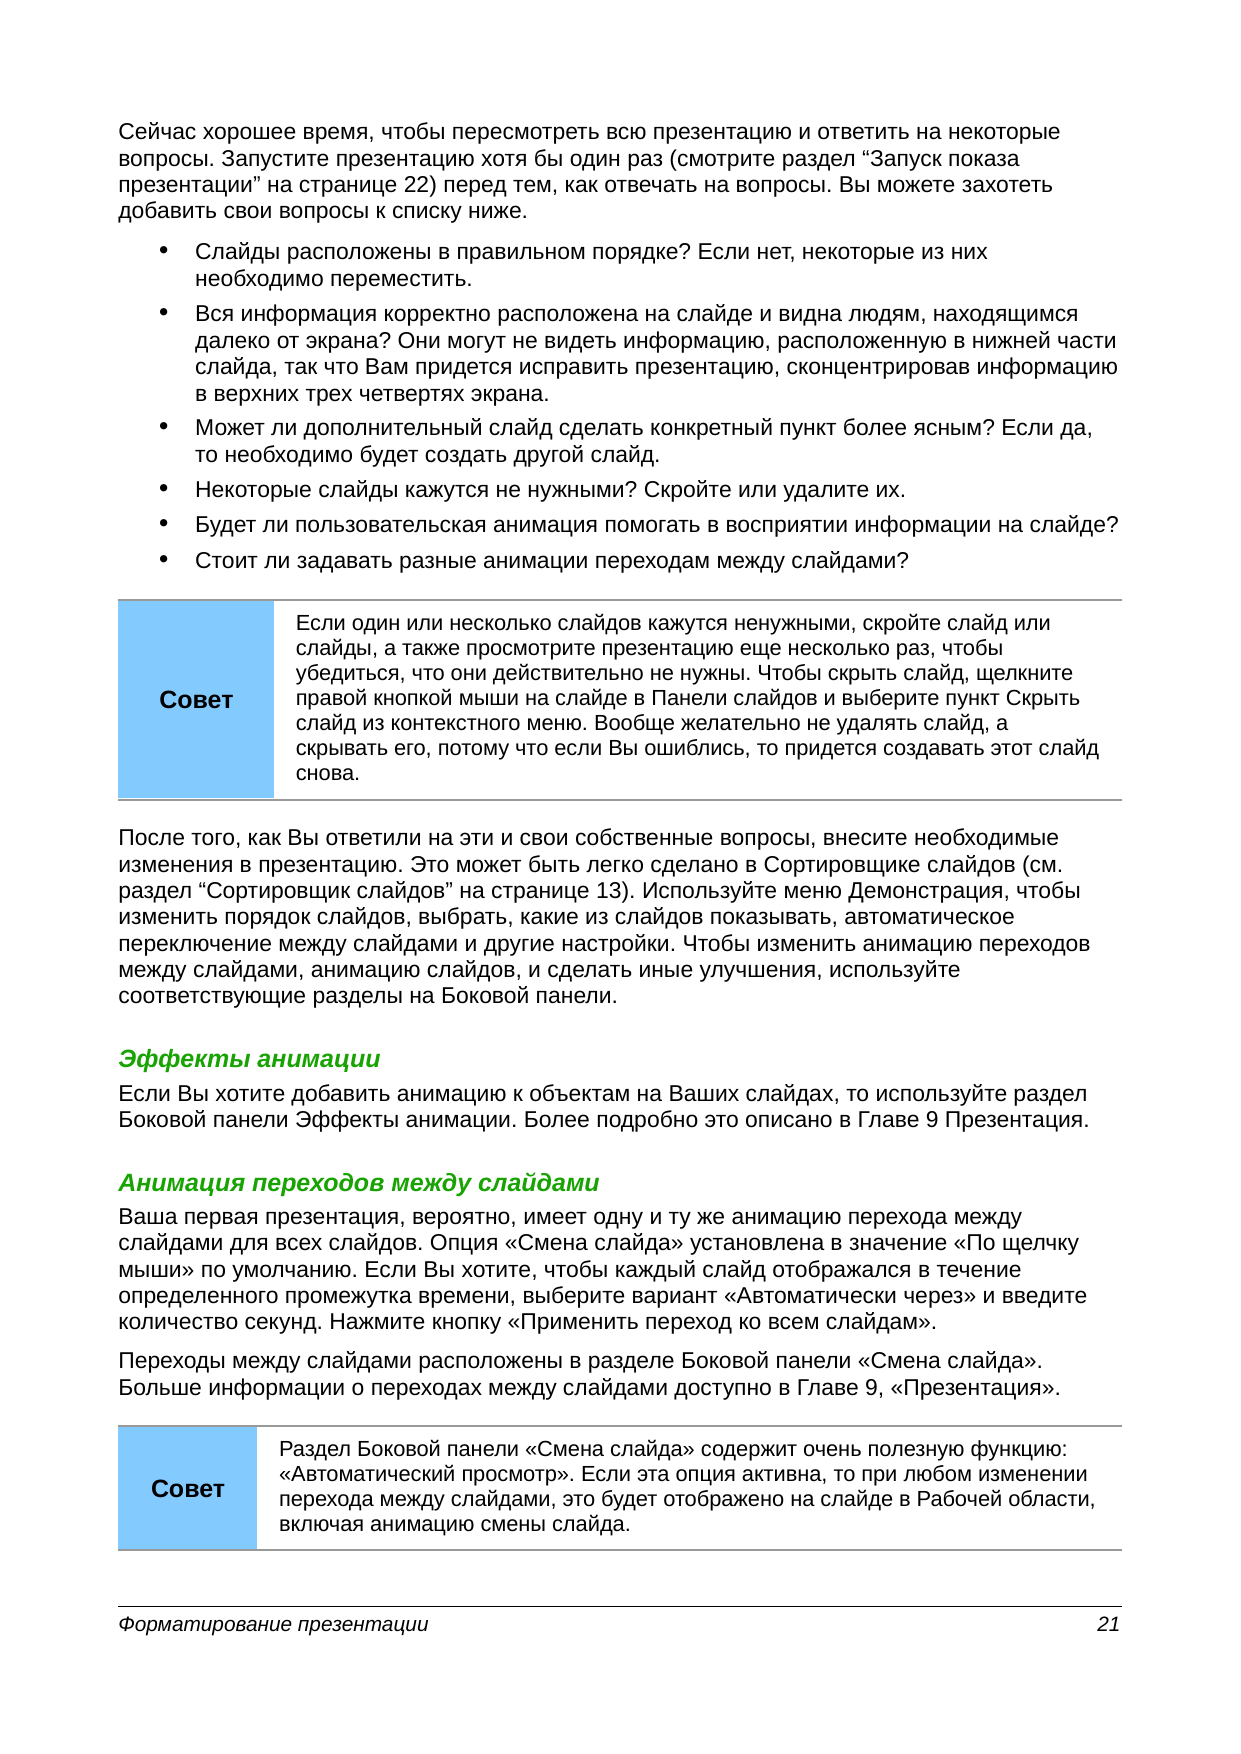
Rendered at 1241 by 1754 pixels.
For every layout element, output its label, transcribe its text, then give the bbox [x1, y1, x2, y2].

list Будет ли пользовательская анимация помогать в восприятии информации на слайде? [156, 509, 1122, 539]
text После того, как Вы ответили на эти и свои собственные вопросы, внесите необходимые изменения в презентацию. Это может быть легко сделано в Сортировщике слайдов (см. раздел “Сортировщик слайдов” на странице 13). Используйте меню Демонстрация, чтобы изменить порядок слайдов, выбрать, какие из слайдов показывать, автоматическое переключение между слайдами и другие настройки. Чтобы изменить анимацию переходов между слайдами, анимацию слайдов, и сделать иные улучшения, используйте соответствующие разделы на Боковой панели. [118, 824, 1122, 1009]
table_header Если один или несколько слайдов кажутся ненужными, скройте слайд или слайды, а также просмотрите презентацию еще несколько раз, чтобы убедиться, что они действительно не нужны. Чтобы скрыть слайд, щелкните правой кнопкой мыши на слайде в Панели слайдов и выберите пункт Скрыть слайд из контекстного меню. Вообще желательно не удалять слайд, а скрывать его, потому что если Вы ошиблись, то придется создавать этот слайд снова. [274, 601, 1122, 798]
list Вся информация корректно расположена на слайде и видна людям, находящимся далеко от экрана? Они могут не видеть информацию, расположенную в нижней части слайда, так что Вам придется исправить презентацию, сконцентрировав информацию в верхних трех четвертях экрана. [156, 298, 1122, 406]
table_header Раздел Боковой панели «Смена слайда» содержит очень полезную функцию: «Автоматический просмотр». Если эта опция активна, то при любом изменении перехода между слайдами, это будет отображено на слайде в Рабочей области, включая анимацию смены слайда. [258, 1427, 1122, 1549]
list Стоит ли задавать разные анимации переходам между слайдами? [156, 545, 1122, 574]
list Некоторые слайды кажутся не нужными? Скройте или удалите их. [156, 474, 1122, 503]
text Если Вы хотите добавить анимацию к объектам на Ваших слайдах, то используйте раздел Боковой панели Эффекты анимации. Более подробно это описано в Главе 9 Презентация. [118, 1079, 1122, 1132]
table_header Совет [118, 601, 274, 798]
subtitle Анимация переходов между слайдами [118, 1168, 1122, 1196]
table_header Совет [118, 1427, 257, 1549]
subtitle Эффекты анимации [118, 1044, 1122, 1073]
text Ваша первая презентация, вероятно, имеет одну и ту же анимацию перехода между слайдами для всех слайдов. Опция «Смена слайда» установлена в значение «По щелчку мыши» по умолчанию. Если Вы хотите, чтобы каждый слайд отображался в течение определенного промежутка времени, выберите вариант «Автоматически через» и введите количество секунд. Нажмите кнопку «Применить переход ко всем слайдам». [118, 1203, 1122, 1335]
text Переходы между слайдами расположены в разделе Боковой панели «Смена слайда». Больше информации о переходах между слайдами доступно в Главе 9, «Презентация». [118, 1347, 1122, 1400]
list Слайды расположены в правильном порядке? Если нет, некоторые из них необходимо переместить. [156, 236, 1122, 292]
list Может ли дополнительный слайд сделать конкретный пункт более ясным? Если да, то необходимо будет создать другой слайд. [156, 412, 1122, 468]
text Сейчас хорошее время, чтобы пересмотреть всю презентацию и ответить на некоторые вопросы. Запустите презентацию хотя бы один раз (смотрите раздел “Запуск показа презентации” на странице 22) перед тем, как отвечать на вопросы. Вы можете захотеть добавить свои вопросы к списку ниже. [118, 118, 1122, 223]
